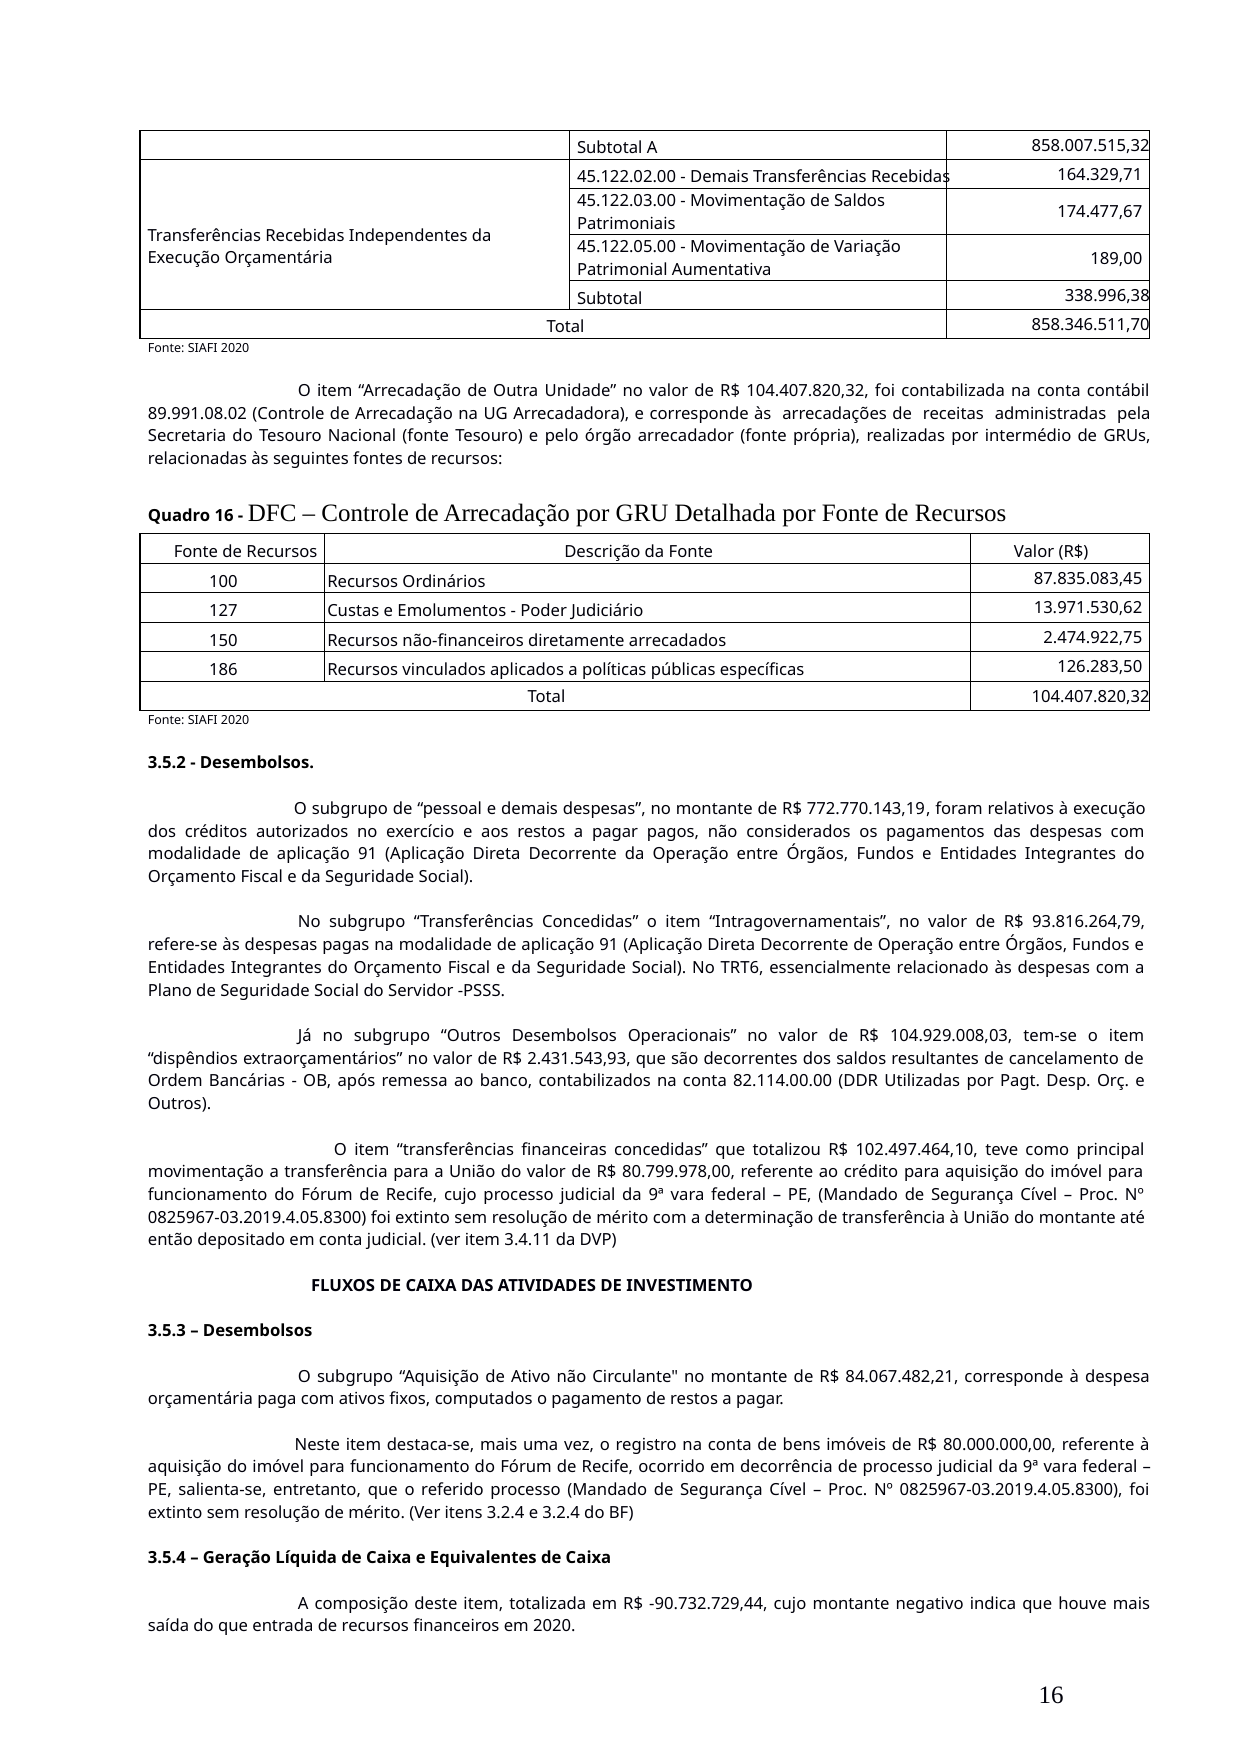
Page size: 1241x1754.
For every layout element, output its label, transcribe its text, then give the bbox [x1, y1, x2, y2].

table_cell 858.346.511,70 [947, 310, 1149, 338]
table_header Descrição da Fonte [325, 534, 970, 563]
text FLUXOS DE CAIXA DAS ATIVIDADES DE INVESTIMENTO [148, 1273, 1107, 1296]
table_cell 104.407.820,32 [971, 682, 1149, 710]
text Neste item destaca-se, mais uma vez, o registro na conta de bens imóveis de R$ 80.000.000,00, referente à aquisição do imóvel para funcionamento do Fórum de Recife, ocorrido em decorrência de processo judicial da 9ª vara federal – PE, salienta-se, entretanto, que o referido processo (Mandado de Segurança Cível – Proc. Nº 0825967-03.2019.4.05.8300), foi extinto sem resolução de mérito. (Ver itens 3.2.4 e 3.2.4 do BF) [148, 1432, 1152, 1523]
table_cell 100 [141, 564, 324, 592]
text O item “Arrecadação de Outra Unidade” no valor de R$ 104.407.820,32, foi contabilizada na conta contábil 89.991.08.02 (Controle de Arrecadação na UG Arrecadadora), e corresponde às arrecadações de receitas administradas pela Secretaria do Tesouro Nacional (fonte Tesouro) e pelo órgão arrecadador (fonte própria), realizadas por intermédio de GRUs, relacionadas às seguintes fontes de recursos: [148, 378, 1152, 469]
text O subgrupo de “pessoal e demais despesas”, no montante de R$ 772.770.143,19, foram relativos à execução dos créditos autorizados no exercício e aos restos a pagar pagos, não considerados os pagamentos das despesas com modalidade de aplicação 91 (Aplicação Direta Decorrente da Operação entre Órgãos, Fundos e Entidades Integrantes do Orçamento Fiscal e da Seguridade Social). [148, 796, 1146, 887]
table_cell 189,00 [947, 235, 1149, 280]
table_cell 45.122.03.00 - Movimentação de Saldos Patrimoniais [570, 189, 946, 234]
table_cell Total [141, 682, 970, 710]
table_cell Custas e Emolumentos - Poder Judiciário [325, 593, 970, 622]
table_cell [141, 131, 569, 159]
table_cell Total [141, 310, 946, 338]
table_cell 186 [141, 652, 324, 681]
table_cell 2.474.922,75 [971, 623, 1149, 651]
text Quadro 16 - DFC – Controle de Arrecadação por GRU Detalhada por Fonte de Recursos [148, 498, 1063, 527]
table_cell Subtotal A [570, 131, 946, 159]
table_cell 127 [141, 593, 324, 622]
text No subgrupo “Transferências Concedidas” o item “Intragovernamentais”, no valor de R$ 93.816.264,79, refere-se às despesas pagas na modalidade de aplicação 91 (Aplicação Direta Decorrente de Operação entre Órgãos, Fundos e Entidades Integrantes do Orçamento Fiscal e da Seguridade Social). No TRT6, essencialmente relacionado às despesas com a Plano de Seguridade Social do Servidor -PSSS. [148, 910, 1146, 1001]
table_cell 45.122.05.00 - Movimentação de Variação Patrimonial Aumentativa [570, 235, 946, 280]
table_cell 174.477,67 [947, 189, 1149, 234]
text Fonte: SIAFI 2020 [148, 711, 1107, 728]
table_cell 126.283,50 [971, 652, 1149, 681]
table_cell 45.122.02.00 - Demais Transferências Recebidas [570, 160, 946, 187]
table_cell 164.329,71 [947, 160, 1149, 187]
table_cell 150 [141, 623, 324, 651]
subtitle 3.5.2 - Desembolsos. [148, 751, 1107, 774]
text Já no subgrupo “Outros Desembolsos Operacionais” no valor de R$ 104.929.008,03, tem-se o item “dispêndios extraorçamentários” no valor de R$ 2.431.543,93, que são decorrentes dos saldos resultantes de cancelamento de Ordem Bancárias - OB, após remessa ao banco, contabilizados na conta 82.114.00.00 (DDR Utilizadas por Pagt. Desp. Orç. e Outros). [148, 1023, 1146, 1114]
text O item “transferências financeiras concedidas” que totalizou R$ 102.497.464,10, teve como principal movimentação a transferência para a União do valor de R$ 80.799.978,00, referente ao crédito para aquisição do imóvel para funcionamento do Fórum de Recife, cujo processo judicial da 9ª vara federal – PE, (Mandado de Segurança Cível – Proc. Nº 0825967-03.2019.4.05.8300) foi extinto sem resolução de mérito com a determinação de transferência à União do montante até então depositado em conta judicial. (ver item 3.4.11 da DVP) [148, 1137, 1146, 1251]
subtitle 3.5.4 – Geração Líquida de Caixa e Equivalentes de Caixa [148, 1546, 1107, 1568]
table_cell Transferências Recebidas Independentes da Execução Orçamentária [141, 160, 569, 309]
table_header Valor (R$) [971, 534, 1149, 563]
text A composição deste item, totalizada em R$ -90.732.729,44, cujo montante negativo indica que houve mais saída do que entrada de recursos financeiros em 2020. [148, 1591, 1152, 1637]
text Fonte: SIAFI 2020 [148, 339, 1107, 356]
table_cell Recursos não-financeiros diretamente arrecadados [325, 623, 970, 651]
table_header Fonte de Recursos [141, 534, 324, 563]
table_cell 13.971.530,62 [971, 593, 1149, 622]
subtitle 3.5.3 – Desembolsos [148, 1319, 1152, 1341]
table_cell 87.835.083,45 [971, 564, 1149, 592]
table_cell Recursos Ordinários [325, 564, 970, 592]
table_cell Subtotal [570, 281, 946, 309]
text O subgrupo “Aquisição de Ativo não Circulante" no montante de R$ 84.067.482,21, corresponde à despesa orçamentária paga com ativos fixos, computados o pagamento de restos a pagar. [148, 1364, 1152, 1409]
table_cell Recursos vinculados aplicados a políticas públicas específicas [325, 652, 970, 681]
table_cell 338.996,38 [947, 281, 1149, 309]
table_cell 858.007.515,32 [947, 131, 1149, 159]
